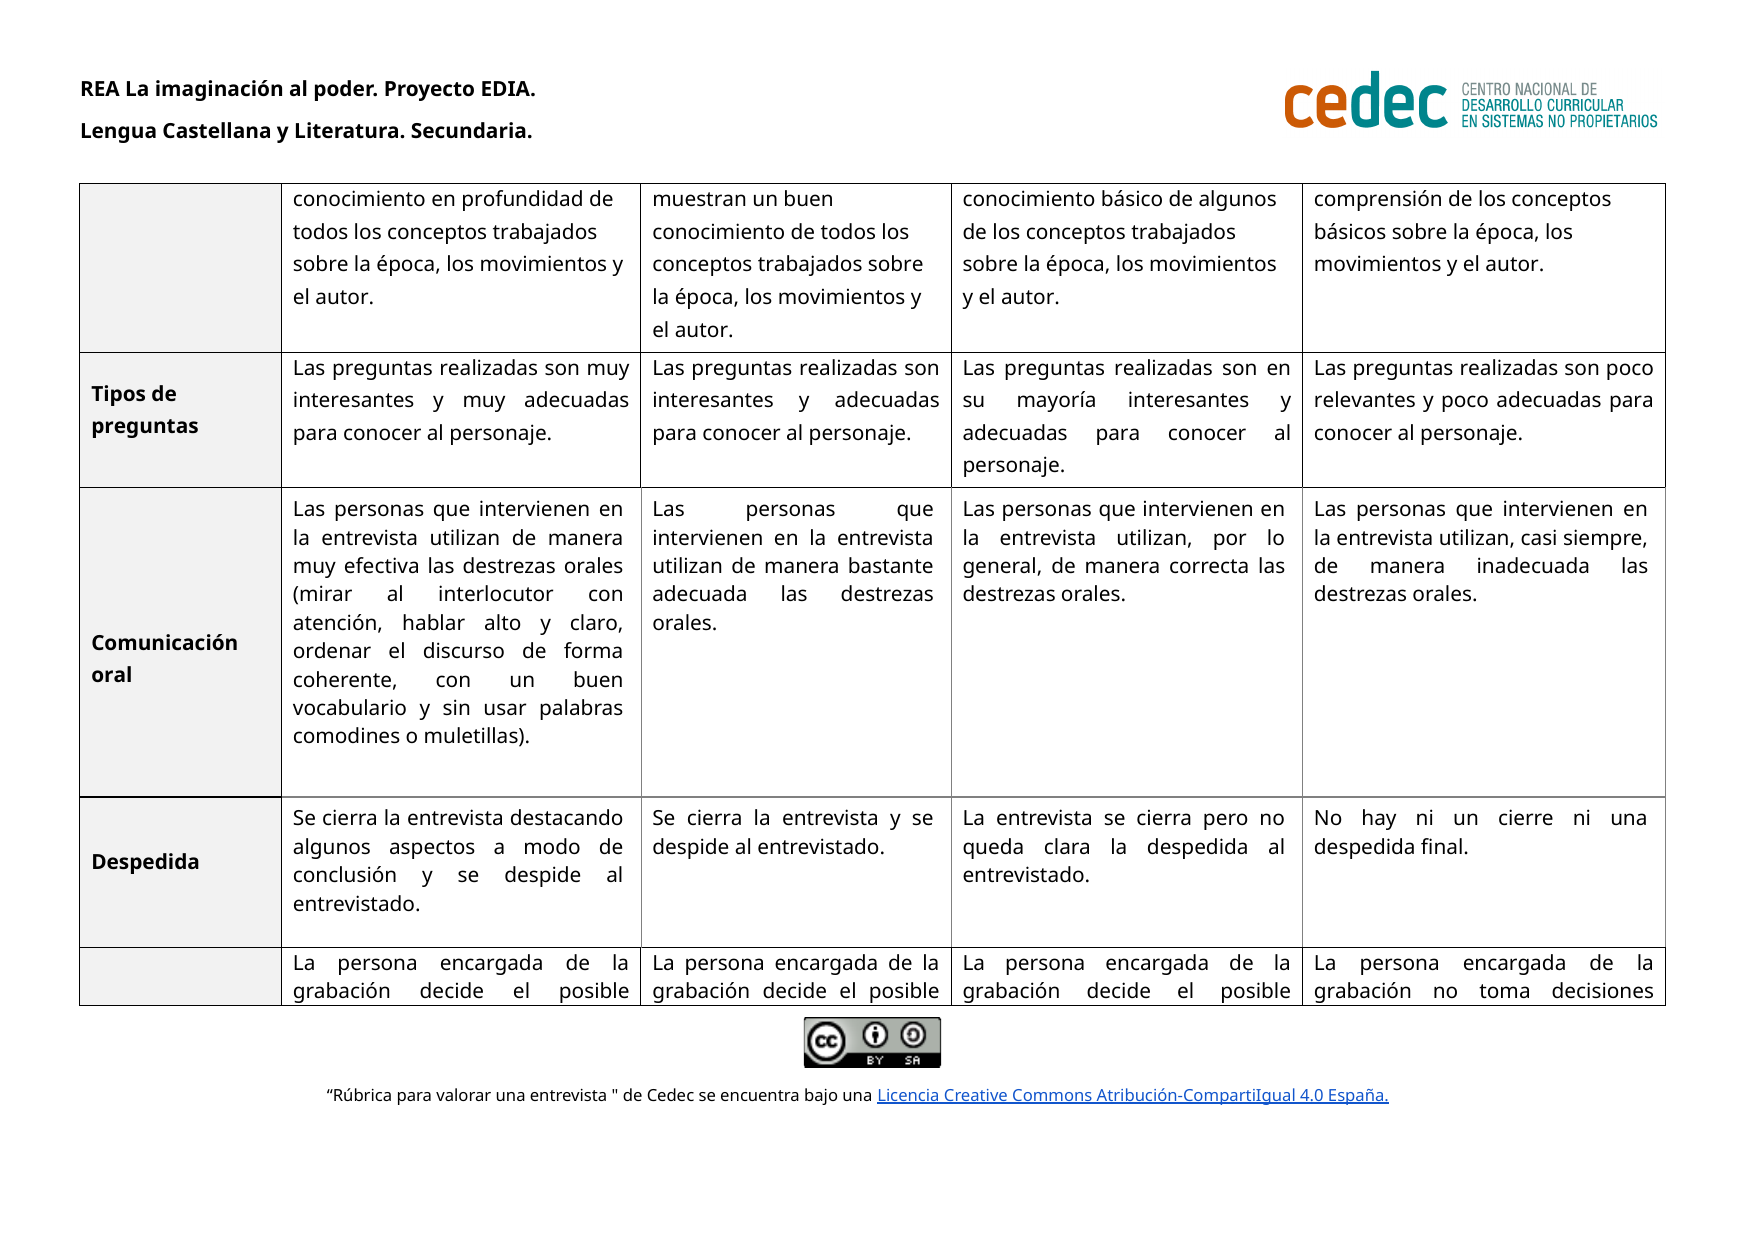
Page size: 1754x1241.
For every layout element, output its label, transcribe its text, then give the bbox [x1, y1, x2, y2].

picture [803, 1017, 942, 1068]
table_cell conocimiento básico de algunos de los conceptos trabajados sobre la época, los movimientos y el autor. [952, 184, 1302, 352]
table_cell Tipos de preguntas [80, 353, 281, 487]
table_cell La persona encargada de la grabación no toma decisiones [1303, 948, 1665, 1005]
table_cell Se cierra la entrevista destacando algunos aspectos a modo de conclusión y se despide al entrevistado. [282, 798, 641, 947]
table_cell muestran un buen conocimiento de todos los conceptos trabajados sobre la época, los movimientos y el autor. [641, 184, 951, 352]
table_cell No hay ni un cierre ni una despedida final. [1303, 798, 1665, 947]
picture [1282, 68, 1666, 138]
table_cell La persona encargada de la grabación decide el posible [952, 948, 1302, 1005]
table_cell Las personas que intervienen en la entrevista utilizan, casi siempre, de manera inadecuada las destrezas orales. [1303, 488, 1665, 796]
table_cell Las personas que intervienen en la entrevista utilizan de manera muy efectiva las destrezas orales (mirar al interlocutor con atención, hablar alto y claro, ordenar el discurso de forma coherente, con un buen vocabulario y sin usar palabras comodines o muletillas). [282, 488, 641, 796]
table_cell Las personas que intervienen en la entrevista utilizan de manera bastante adecuada las destrezas orales. [642, 488, 951, 796]
table_cell conocimiento en profundidad de todos los conceptos trabajados sobre la época, los movimientos y el autor. [282, 184, 640, 352]
table_cell Despedida [80, 798, 281, 947]
table_cell Comunicación oral [80, 488, 281, 796]
table_cell comprensión de los conceptos básicos sobre la época, los movimientos y el autor. [1303, 184, 1665, 352]
table_cell Las personas que intervienen en la entrevista utilizan, por lo general, de manera correcta las destrezas orales. [952, 488, 1302, 796]
table_cell La persona encargada de la grabación decide el posible [641, 948, 951, 1005]
table_cell Las preguntas realizadas son en su mayoría interesantes y adecuadas para conocer al personaje. [952, 353, 1302, 487]
table_cell Las preguntas realizadas son muy interesantes y muy adecuadas para conocer al personaje. [282, 353, 640, 487]
table_cell La persona encargada de la grabación decide el posible [282, 948, 640, 1005]
table_cell [80, 184, 281, 352]
table_cell Se cierra la entrevista y se despide al entrevistado. [642, 798, 951, 947]
table_cell Las preguntas realizadas son interesantes y adecuadas para conocer al personaje. [641, 353, 951, 487]
table_cell Las preguntas realizadas son poco relevantes y poco adecuadas para conocer al personaje. [1303, 353, 1665, 487]
table_cell La entrevista se cierra pero no queda clara la despedida al entrevistado. [952, 798, 1302, 947]
table_cell [80, 948, 281, 1005]
